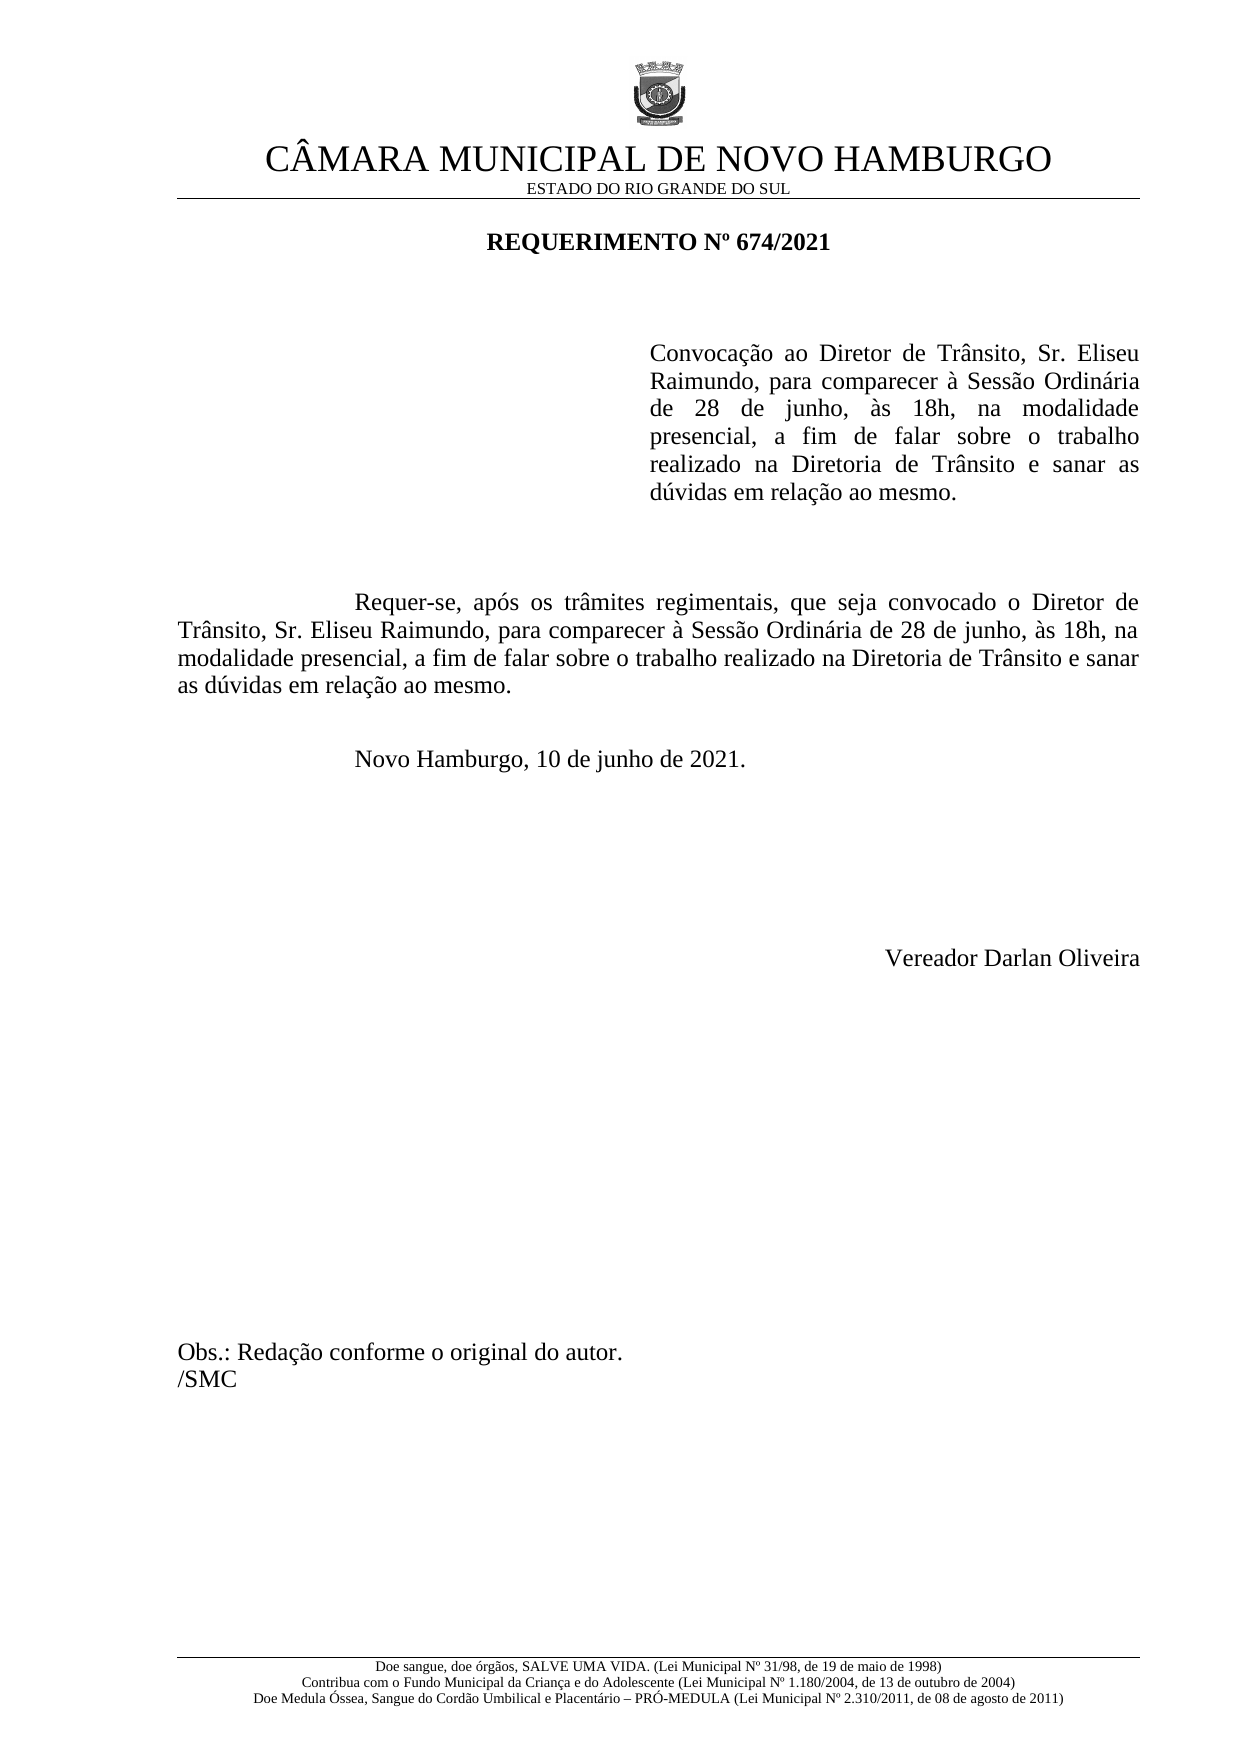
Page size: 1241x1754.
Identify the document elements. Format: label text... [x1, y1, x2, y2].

text /SMC [177, 1365, 1140, 1393]
text Requer-se, após os trâmites regimentais, que seja convocado o Diretor de Trânsito, Sr. Eliseu Raimundo, para comparecer à Sessão Ordinária de 28 de junho, às 18h, na modalidade presencial, a fim de falar sobre o trabalho realizado na Diretoria de Trânsito e sanar as dúvidas em relação ao mesmo. [177, 588, 1140, 699]
text Convocação ao Diretor de Trânsito, Sr. Eliseu Raimundo, para comparecer à Sessão Ordinária de 28 de junho, às 18h, na modalidade presencial, a fim de falar sobre o trabalho realizado na Diretoria de Trânsito e sanar as dúvidas em relação ao mesmo. [649, 339, 1140, 505]
text Novo Hamburgo, 10 de junho de 2021. [177, 745, 1140, 773]
text REQUERIMENTO Nº 674/2021 [177, 228, 1140, 256]
text Obs.: Redação conforme o original do autor. [177, 1338, 1140, 1365]
text Vereador Darlan Oliveira [768, 944, 1140, 972]
